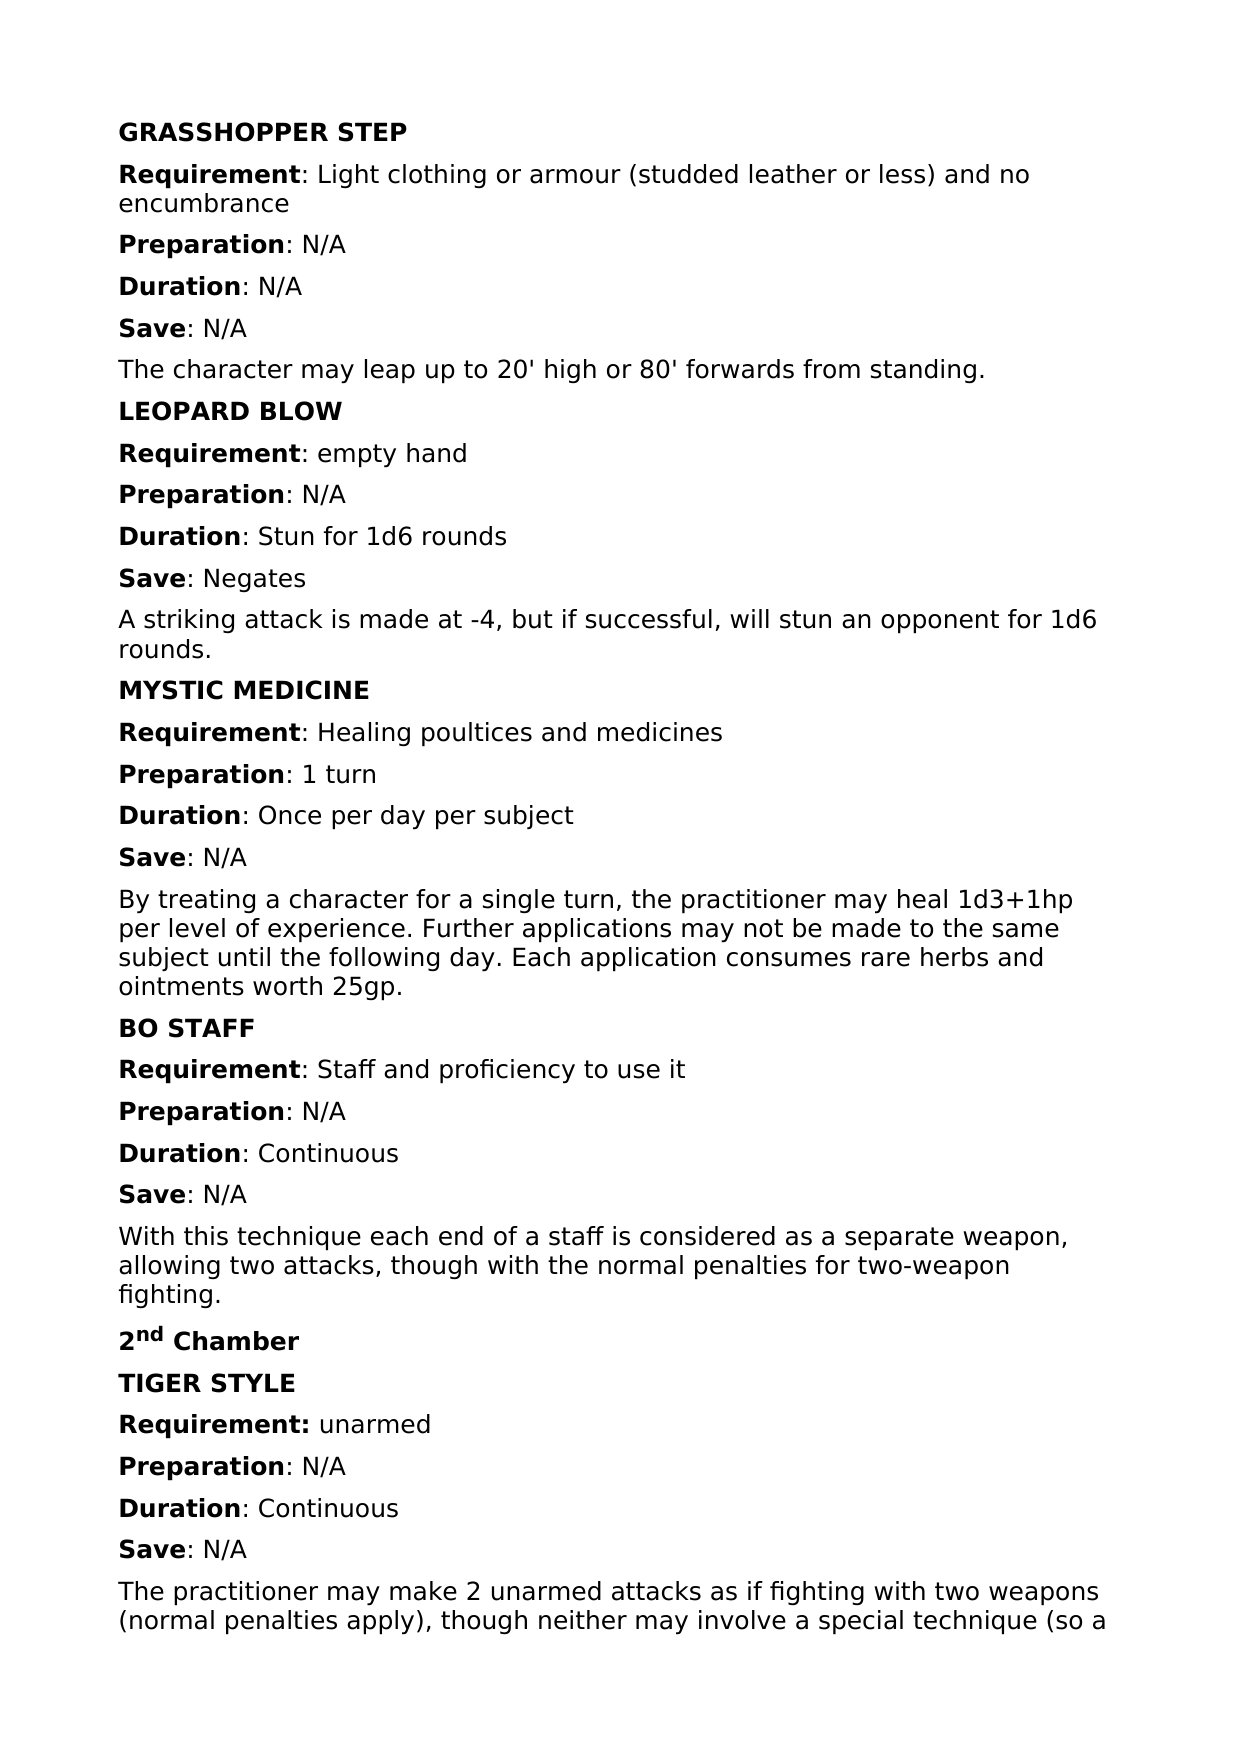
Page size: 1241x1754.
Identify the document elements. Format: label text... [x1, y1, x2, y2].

text Preparation: N/A [118, 1097, 1122, 1126]
text Duration: Continuous [118, 1494, 1122, 1523]
text Requirement: Staff and proficiency to use it [118, 1056, 1122, 1085]
text With this technique each end of a staff is considered as a separate weapon, allowing two attacks, though with the normal penalties for two-weapon fighting. [118, 1222, 1122, 1310]
text Save: N/A [118, 314, 1122, 343]
text MYSTIC MEDICINE [118, 676, 1122, 706]
text Duration: Once per day per subject [118, 801, 1122, 831]
text The practitioner may make 2 unarmed attacks as if fighting with two weapons (normal penalties apply), though neither may involve a special technique (so a [118, 1577, 1122, 1636]
text Requirement: unarmed [118, 1411, 1122, 1440]
text Preparation: N/A [118, 1452, 1122, 1481]
text A striking attack is made at -4, but if successful, will stun an opponent for 1d6 rounds. [118, 606, 1122, 664]
text Save: Negates [118, 564, 1122, 593]
text Requirement: Healing poultices and medicines [118, 718, 1122, 747]
text Preparation: N/A [118, 231, 1122, 260]
text Duration: N/A [118, 272, 1122, 301]
text Save: N/A [118, 843, 1122, 872]
text The character may leap up to 20' high or 80' forwards from standing. [118, 356, 1122, 385]
text Save: N/A [118, 1181, 1122, 1210]
text GRASSHOPPER STEP [118, 118, 1122, 147]
text BO STAFF [118, 1014, 1122, 1043]
text By treating a character for a single turn, the practitioner may heal 1d3+1hp per level of experience. Further applications may not be made to the same subject until the following day. Each application consumes rare herbs and ointments worth 25gp. [118, 885, 1122, 1001]
text Duration: Continuous [118, 1139, 1122, 1168]
text LEOPARD BLOW [118, 397, 1122, 426]
text Preparation: N/A [118, 481, 1122, 510]
text Duration: Stun for 1d6 rounds [118, 522, 1122, 551]
text Requirement: Light clothing or armour (studded leather or less) and no encumbrance [118, 160, 1122, 218]
text Save: N/A [118, 1536, 1122, 1565]
text 2nd Chamber [118, 1322, 1122, 1356]
text Preparation: 1 turn [118, 760, 1122, 789]
text Requirement: empty hand [118, 439, 1122, 468]
text TIGER STYLE [118, 1369, 1122, 1398]
